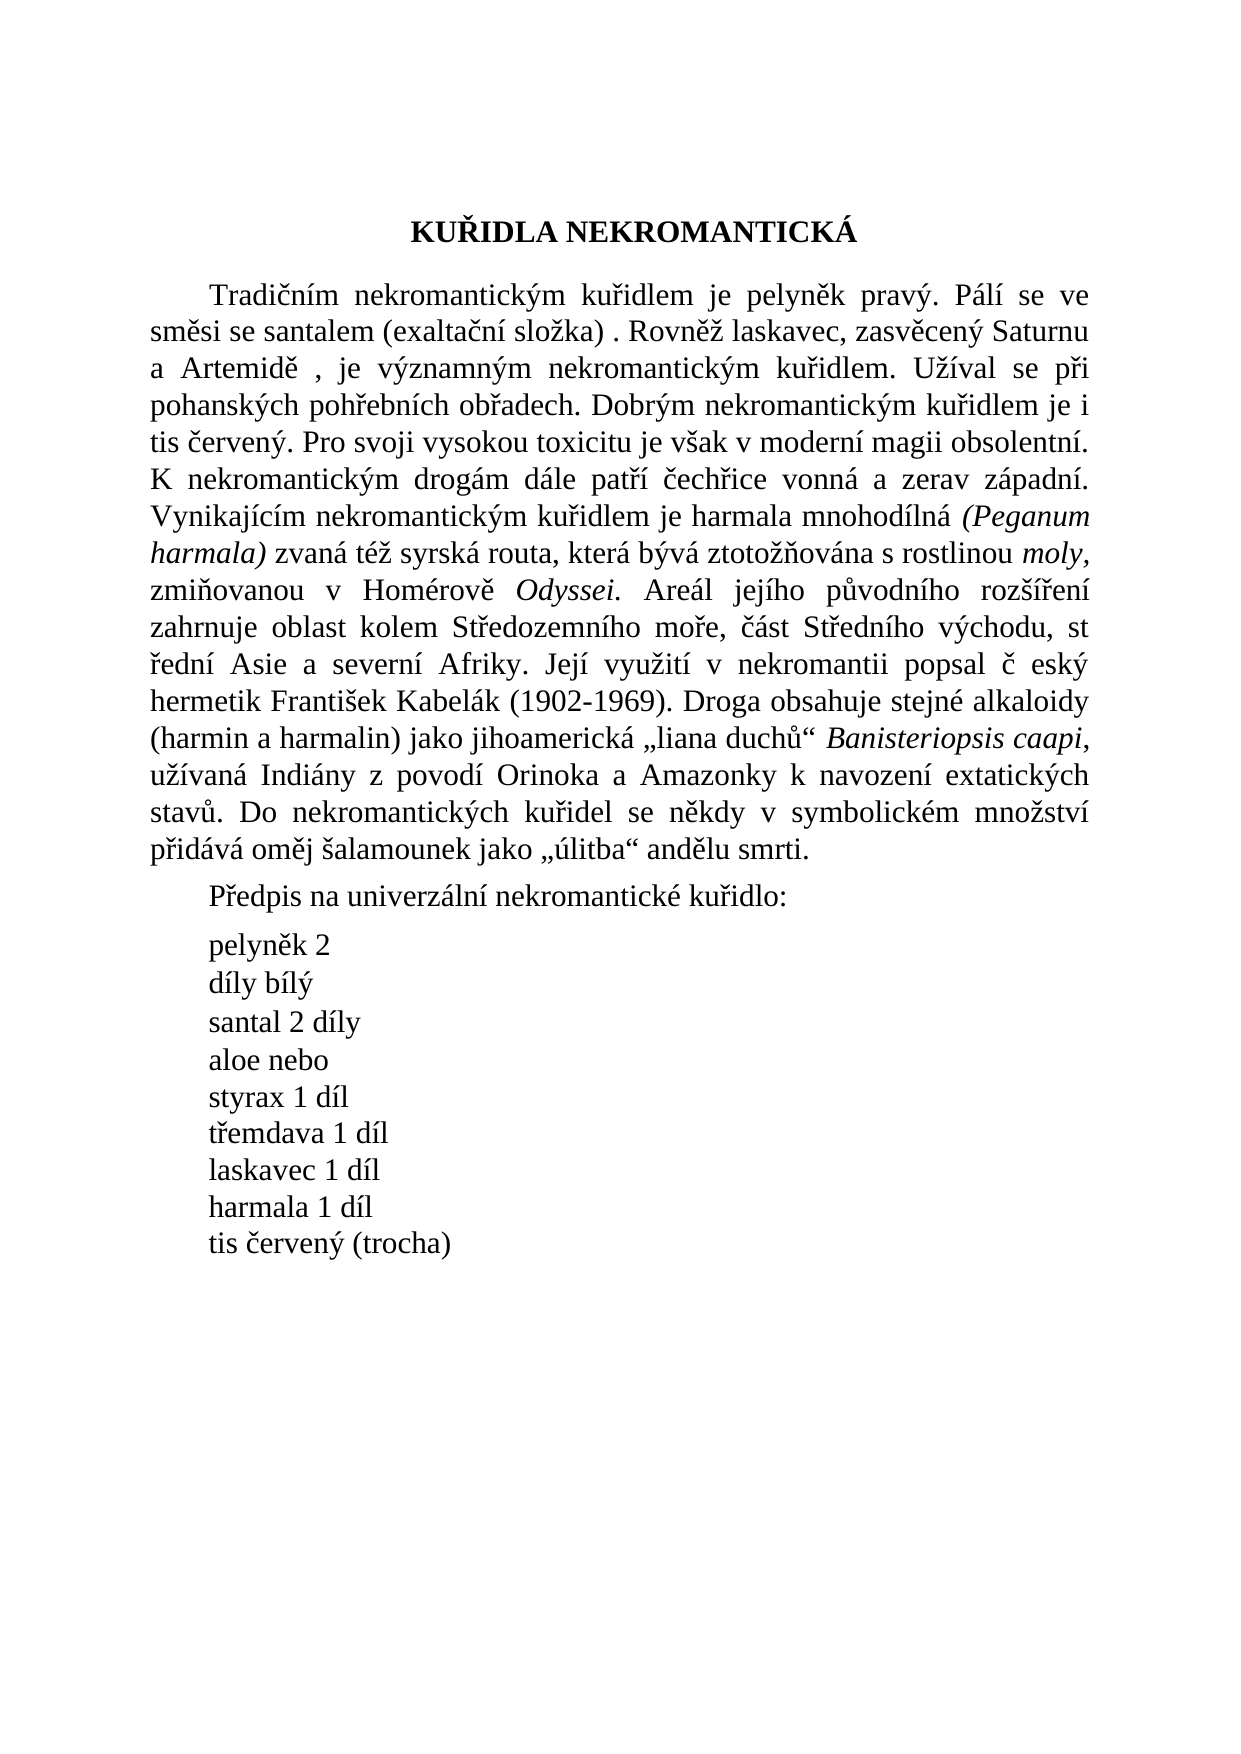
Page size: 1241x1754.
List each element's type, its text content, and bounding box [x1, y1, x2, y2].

text tis červený (trocha) [208, 1225, 1090, 1261]
text aloe nebo styrax 1 díl třemdava 1 díl laskavec 1 díl harmala 1 díl [208, 1042, 409, 1224]
text Tradičním nekromantickým kuřidlem je pelyněk pravý. Pálí se ve směsi se santalem (exaltační složka) . Rovněž laskavec, zasvěcený Saturnu a Artemidě , je významným nekromantickým kuřidlem. Užíval se při pohanských pohřebních obřadech. Dobrým nekromantickým kuřidlem je i tis červený. Pro svoji vysokou toxicitu je však v moderní magii obsolentní. K nekromantickým drogám dále patří čechřice vonná a zerav západní. Vynikajícím nekromantickým kuřidlem je harmala mnohodílná (Peganum harmala) zvaná též syrská routa, která bývá ztotožňována s rostlinou moly, zmiňovanou v Homérově Odyssei. Areál jejího původního rozšíření zahrnuje oblast kolem Středozemního moře, část Středního východu, st řední Asie a severní Afriky. Její využití v nekromantii popsal č eský hermetik František Kabelák (1902-1969). Droga obsahuje stejné alkaloidy (harmin a harmalin) jako jihoamerická „liana duchů“ Banisteriopsis caapi, užívaná Indiány z povodí Orinoka a Amazonky k navození extatických stavů. Do nekromantických kuřidel se někdy v symbolickém množství přidává oměj šalamounek jako „úlitba“ andělu smrti. [150, 276, 1090, 866]
text KUŘIDLA NEKROMANTICKÁ [410, 213, 1090, 249]
text pelyněk 2 díly bílý santal 2 díly [208, 926, 365, 1039]
text Předpis na univerzální nekromantické kuřidlo: [208, 877, 1090, 913]
